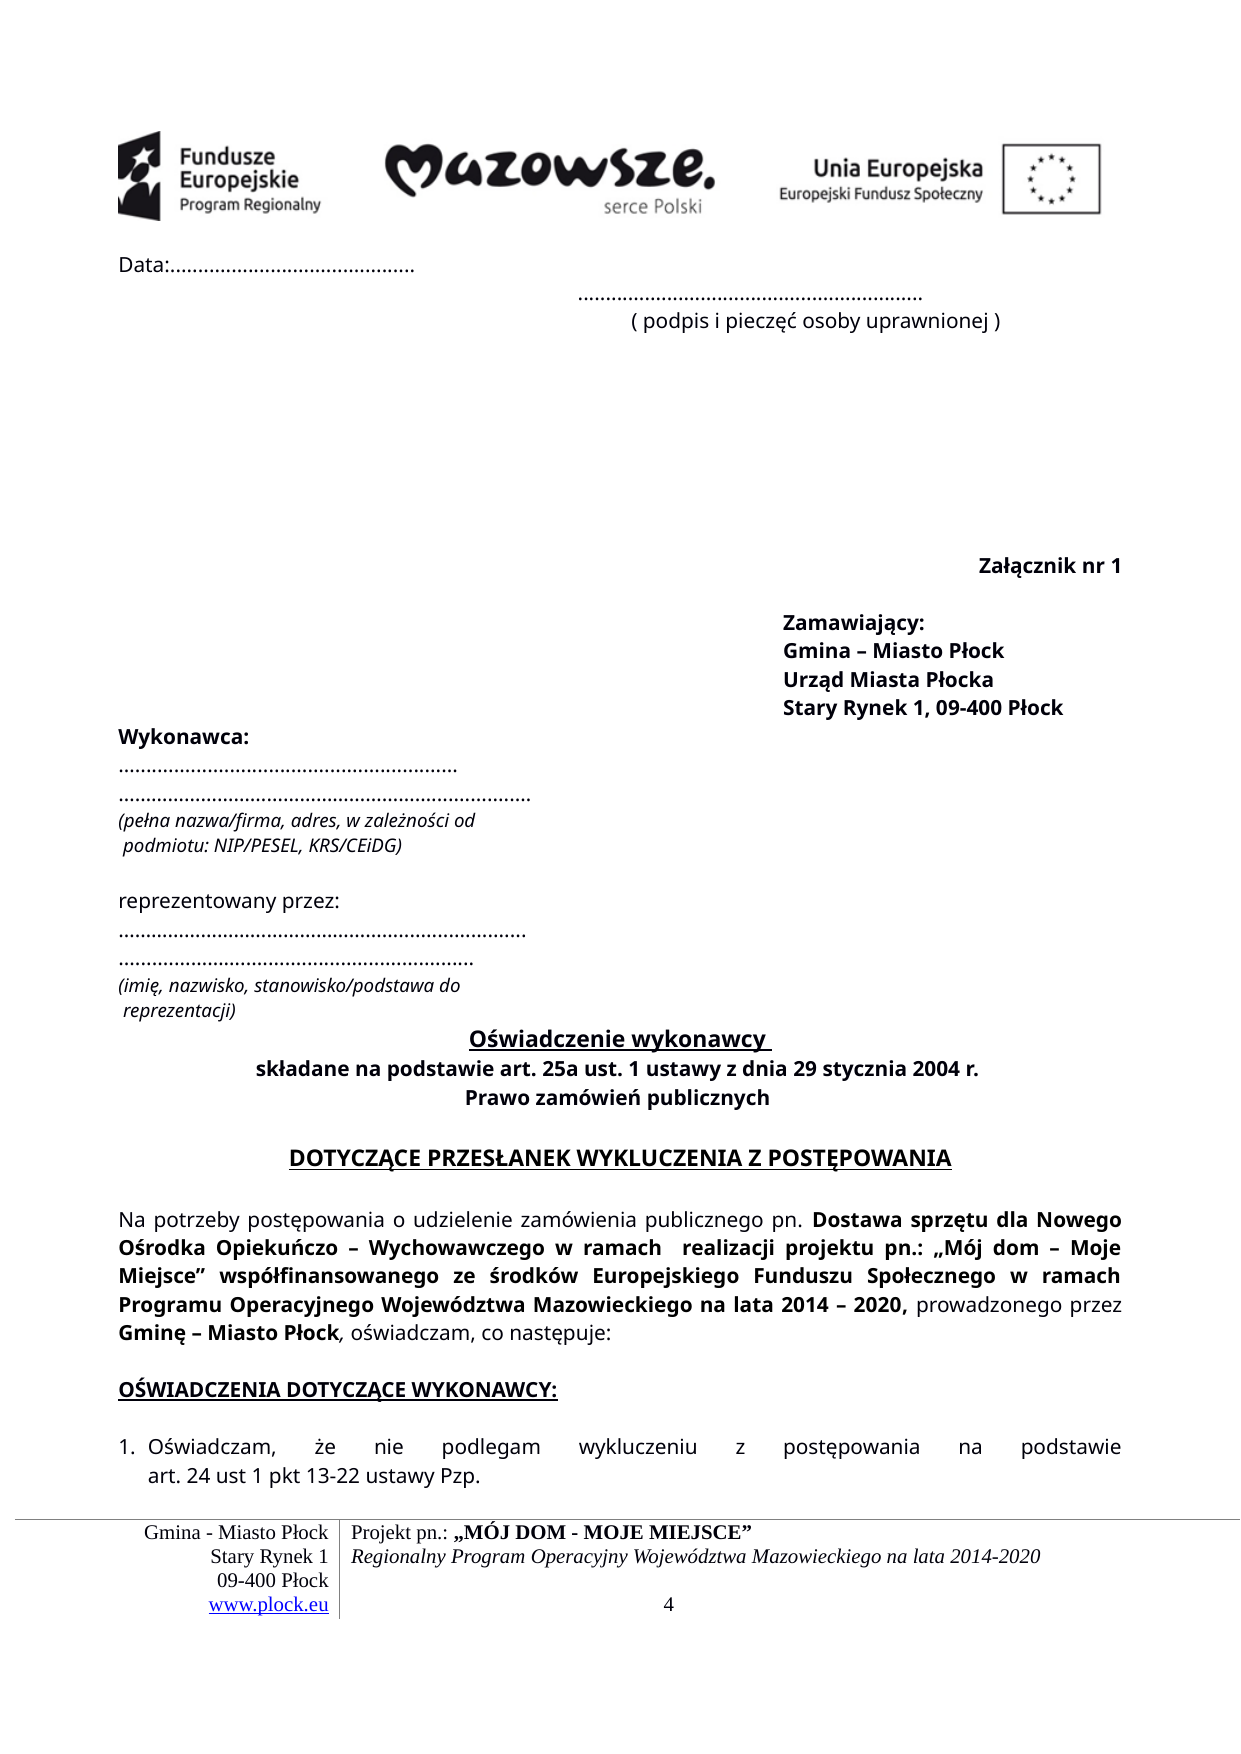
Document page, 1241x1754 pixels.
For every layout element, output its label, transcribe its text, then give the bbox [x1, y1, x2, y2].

text reprezentowany przez: [118, 887, 1122, 915]
text reprezentacji) [118, 997, 1122, 1023]
text Stary Rynek 1, 09-400 Płock [118, 693, 1122, 722]
text ( podpis i pieczęć osoby uprawnionej ) [118, 307, 1122, 335]
text (pełna nazwa/firma, adres, w zależności od [118, 807, 1122, 833]
text OŚWIADCZENIA DOTYCZĄCE WYKONAWCY: [118, 1375, 1122, 1404]
text Wykonawca: [118, 722, 1122, 750]
text 1. Oświadczam, że nie podlegam wykluczeniu z postępowania na podstawie art. 24 ust 1 pkt 13-22 ustawy Pzp. [118, 1432, 1122, 1489]
text Gmina – Miasto Płock [118, 636, 1122, 665]
text Załącznik nr 1 [118, 551, 1122, 579]
text Oświadczenie wykonawcy [118, 1023, 1122, 1054]
text Data:............................................ [118, 250, 1122, 278]
text ……………………………………………....................... [118, 915, 1122, 943]
text …………………………………………………...............… [118, 779, 1122, 807]
text Urząd Miasta Płocka [118, 665, 1122, 693]
text składane na podstawie art. 25a ust. 1 ustawy z dnia 29 stycznia 2004 r. [118, 1054, 1122, 1083]
text DOTYCZĄCE PRZESŁANEK WYKLUCZENIA Z POSTĘPOWANIA [118, 1142, 1122, 1173]
text ….......................................................... [118, 750, 1122, 779]
text .............……….......................................... [118, 943, 1122, 972]
text Zamawiający: [118, 608, 1122, 636]
text podmiotu: NIP/PESEL, KRS/CEiDG) [118, 833, 1122, 858]
picture [118, 131, 1105, 221]
text Na potrzeby postępowania o udzielenie zamówienia publicznego pn. Dostawa sprzętu dla Nowego Ośrodka Opiekuńczo – Wychowawczego w ramach realizacji projektu pn.: „Mój dom – Moje Miejsce” współfinansowanego ze środków Europejskiego Funduszu Społecznego w ramach Programu Operacyjnego Województwa Mazowieckiego na lata 2014 – 2020, prowadzonego przez Gminę – Miasto Płock, oświadczam, co następuje: [118, 1205, 1122, 1347]
text .............................................................. [118, 278, 1122, 307]
text Prawo zamówień publicznych [118, 1083, 1122, 1111]
text (imię, nazwisko, stanowisko/podstawa do [118, 972, 1122, 997]
